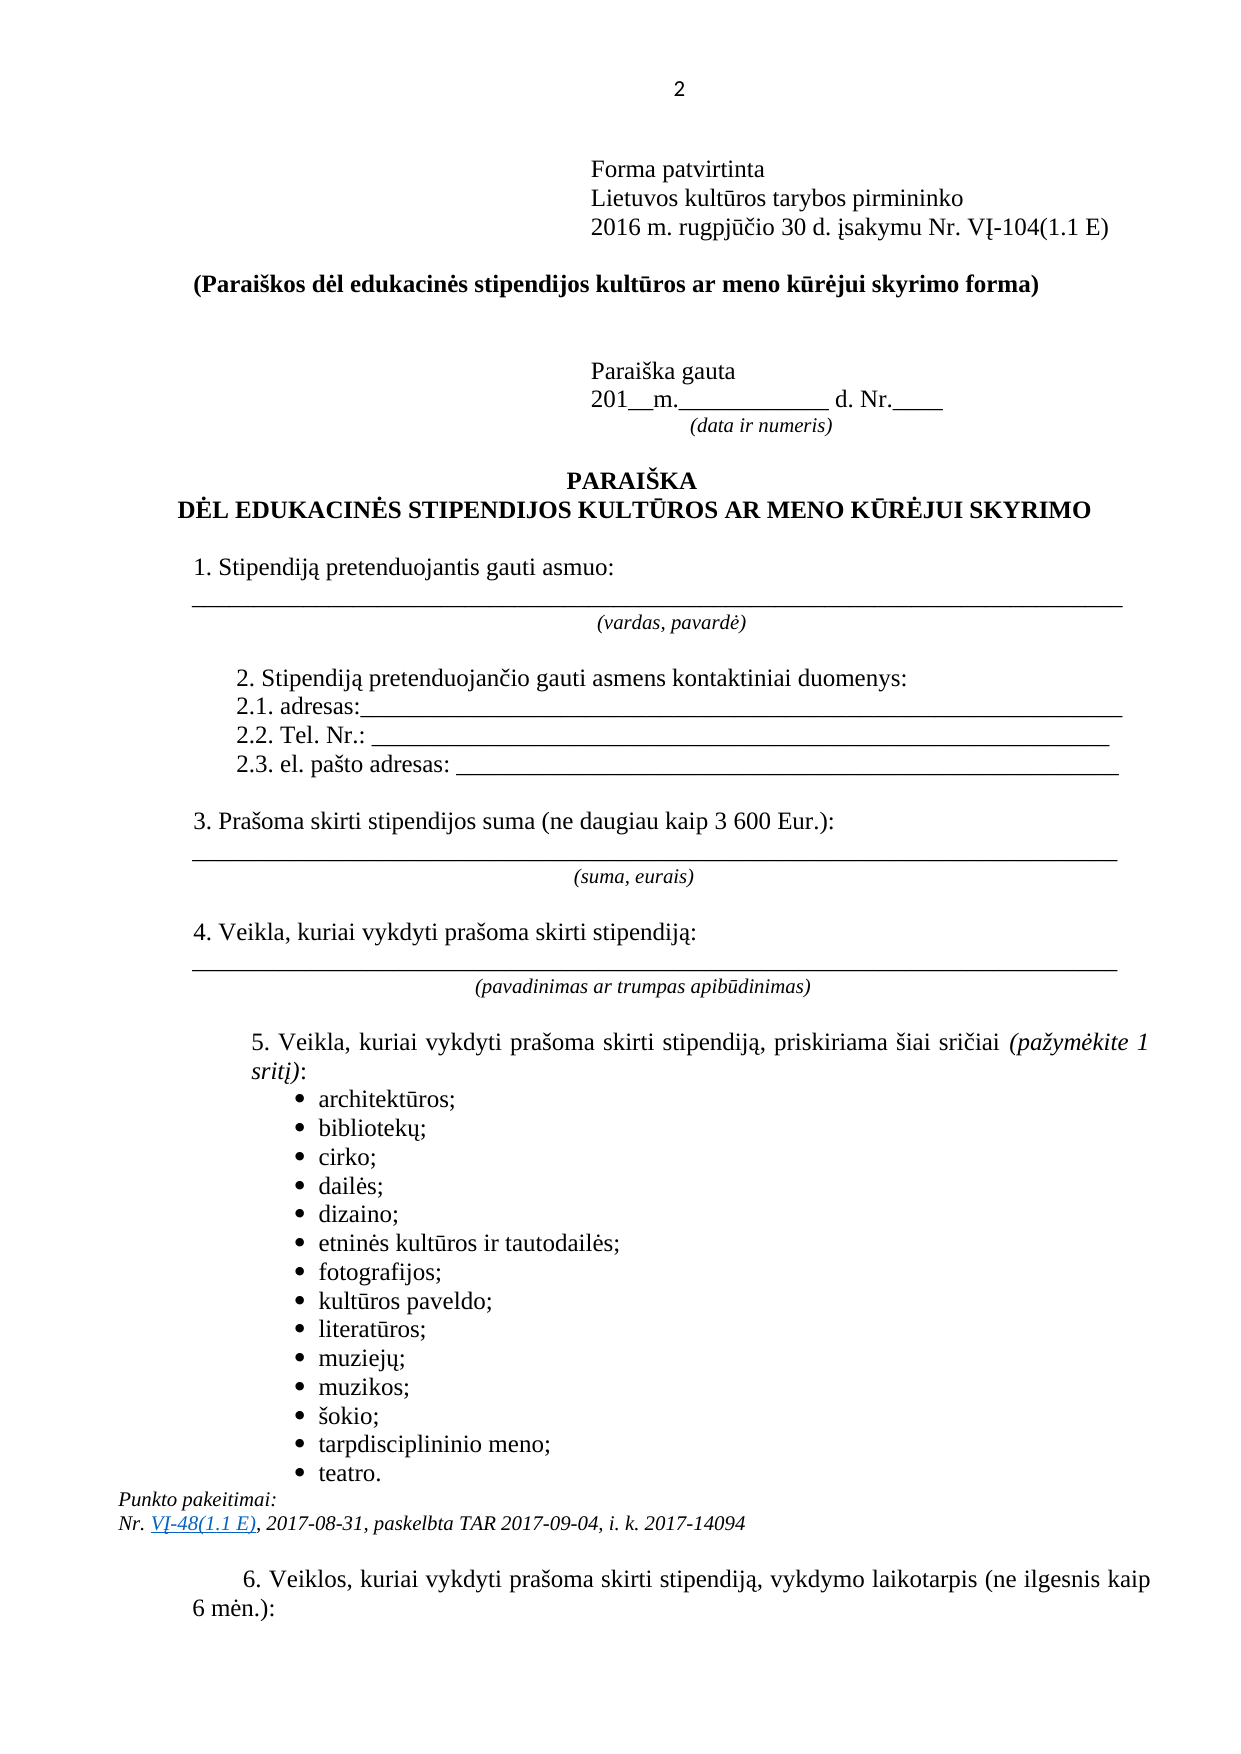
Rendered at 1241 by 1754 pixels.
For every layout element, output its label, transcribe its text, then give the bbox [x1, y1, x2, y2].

text __________________________________________________________________________ [118, 946, 1152, 974]
text 2.1. adresas: [118, 691, 1152, 720]
text 5. Veikla, kuriai vykdyti prašoma skirti stipendiją, priskiriama šiai sričiai (pažymėkite 1 sritį): [251, 1027, 1152, 1084]
text (pavadinimas ar trumpas apibūdinimas) [118, 974, 1152, 998]
text 2.3. el. pašto adresas: _____________________________________________________ [118, 749, 1152, 778]
text Paraiška gauta [591, 356, 1152, 384]
text bibliotekų; [162, 1113, 1152, 1142]
text Nr. VĮ-48(1.1 E), 2017-08-31, paskelbta TAR 2017-09-04, i. k. 2017-14094 [118, 1511, 1152, 1535]
text tarpdisciplininio meno; [162, 1429, 1152, 1458]
text (suma, eurais) [118, 864, 1152, 888]
text 2.2. Tel. Nr.: ___________________________________________________________ [118, 720, 1152, 749]
text literatūros; [162, 1314, 1152, 1343]
text 201__m.____________ d. Nr.____ [591, 384, 1152, 413]
text cirko; [162, 1142, 1152, 1171]
text 1. Stipendiją pretenduojantis gauti asmuo: [118, 552, 1152, 581]
text etninės kultūros ir tautodailės; [162, 1228, 1152, 1257]
text 4. Veikla, kuriai vykdyti prašoma skirti stipendiją: [118, 917, 1152, 946]
text Lietuvos kultūros tarybos pirmininko [591, 183, 1152, 212]
text __________________________________________________________________________ [118, 835, 1152, 864]
text 2016 m. rugpjūčio 30 d. įsakymu Nr. VĮ-104(1.1 E) [591, 212, 1152, 241]
text fotografijos; [162, 1257, 1152, 1286]
text teatro. [162, 1458, 1152, 1487]
text 3. Prašoma skirti stipendijos suma (ne daugiau kaip 3 600 Eur.): [118, 806, 1152, 835]
text 6. Veiklos, kuriai vykdyti prašoma skirti stipendiją, vykdymo laikotarpis (ne ilgesnis kaip 6 mėn.): [192, 1564, 1152, 1621]
text DĖL EDUKACINĖS STIPENDIJOS KULTŪROS AR MENO KŪRĖJUI SKYRIMO [118, 495, 1152, 524]
text muziejų; [162, 1343, 1152, 1372]
text dailės; [162, 1171, 1152, 1199]
text Forma patvirtinta [591, 154, 1152, 183]
text (data ir numeris) [620, 413, 1152, 437]
text (vardas, pavardė) [118, 610, 1152, 634]
text (Paraiškos dėl edukacinės stipendijos kultūros ar meno kūrėjui skyrimo forma) [118, 269, 1230, 298]
text dizaino; [162, 1199, 1152, 1228]
text šokio; [162, 1401, 1152, 1429]
text 2. Stipendiją pretenduojančio gauti asmens kontaktiniai duomenys: [118, 663, 1152, 691]
text muzikos; [162, 1372, 1152, 1401]
text Punkto pakeitimai: [118, 1487, 1152, 1511]
text PARAIŠKA [118, 466, 1152, 495]
text kultūros paveldo; [162, 1286, 1152, 1314]
text architektūros; [162, 1084, 1152, 1113]
